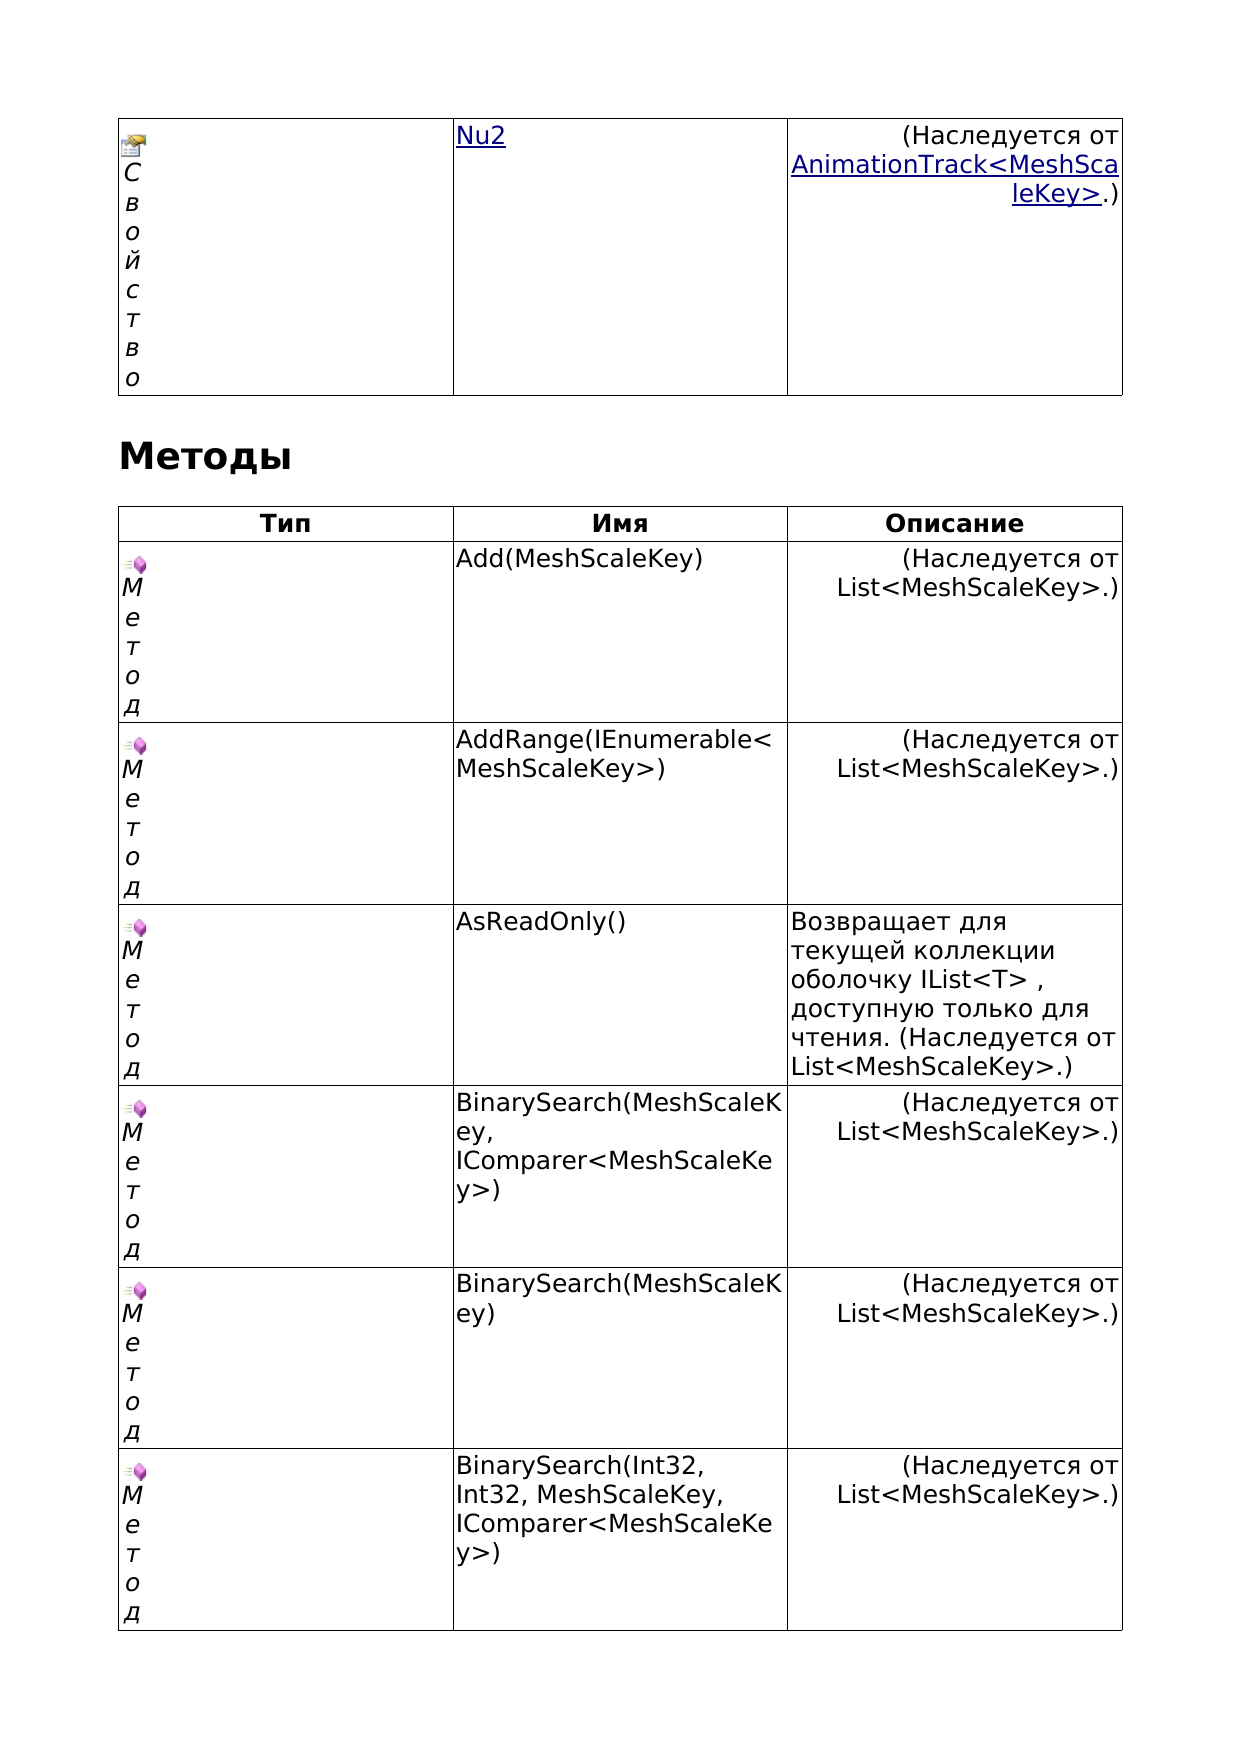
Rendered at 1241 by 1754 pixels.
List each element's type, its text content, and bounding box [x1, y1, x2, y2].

table_cell [119, 723, 453, 904]
subtitle Методы [118, 435, 1122, 478]
table_cell AddRange(IEnumerable<MeshScaleKey>) [454, 723, 787, 904]
picture [121, 1100, 147, 1118]
table_cell Возвращает для текущей коллекции оболочку IList<T> , доступную только для чтения. (Наследуется от List<MeshScaleKey>.) [788, 905, 1122, 1085]
table_header Имя [454, 507, 787, 541]
table_header Тип [119, 507, 453, 541]
table_cell (Наследуется от List<MeshScaleKey>.) [788, 542, 1122, 722]
table_cell [119, 119, 453, 395]
table_cell (Наследуется от AnimationTrack<MeshScaleKey>.) [788, 119, 1122, 395]
table_header Описание [788, 507, 1122, 541]
table_cell AsReadOnly() [454, 905, 787, 1085]
table_cell [119, 905, 453, 1085]
table_cell BinarySearch(MeshScaleKey, IComparer<MeshScaleKey>) [454, 1086, 787, 1267]
table_cell (Наследуется от List<MeshScaleKey>.) [788, 1086, 1122, 1267]
picture [121, 1463, 147, 1481]
table_cell BinarySearch(Int32, Int32, MeshScaleKey, IComparer<MeshScaleKey>) [454, 1449, 787, 1629]
table_cell Nu2 [454, 119, 787, 395]
table_cell (Наследуется от List<MeshScaleKey>.) [788, 1268, 1122, 1448]
table_cell [119, 542, 453, 722]
picture [121, 556, 147, 574]
picture [121, 1282, 147, 1300]
picture [121, 737, 147, 755]
table_cell [119, 1268, 453, 1448]
table_cell [119, 1449, 453, 1629]
picture [121, 133, 147, 159]
table_cell BinarySearch(MeshScaleKey) [454, 1268, 787, 1448]
table_cell (Наследуется от List<MeshScaleKey>.) [788, 1449, 1122, 1629]
table_cell [119, 1086, 453, 1267]
table_cell (Наследуется от List<MeshScaleKey>.) [788, 723, 1122, 904]
table_cell Add(MeshScaleKey) [454, 542, 787, 722]
picture [121, 919, 147, 937]
